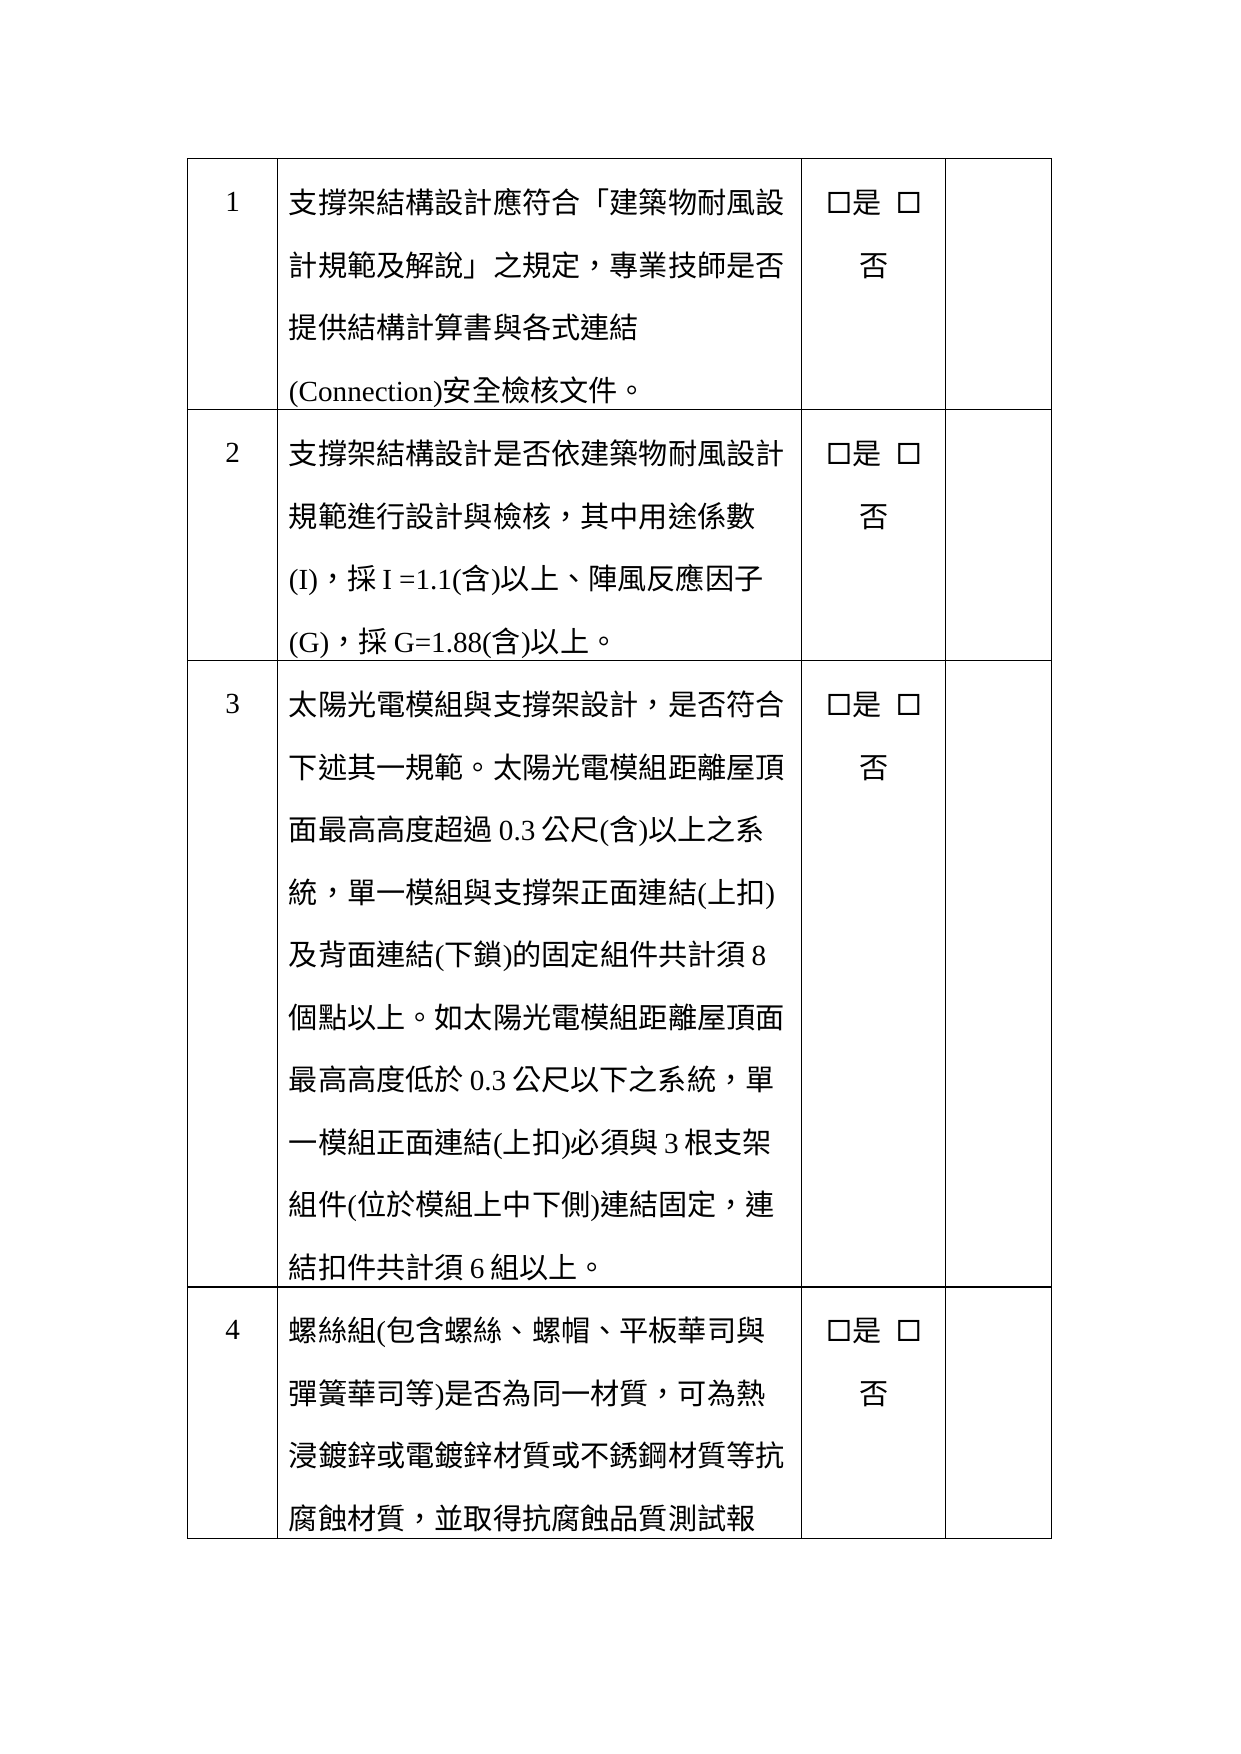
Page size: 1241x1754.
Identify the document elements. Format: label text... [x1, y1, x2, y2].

table_cell 2 [188, 410, 277, 660]
table_cell [946, 159, 1051, 409]
table_cell 1 [188, 159, 277, 409]
table_cell [946, 661, 1051, 1286]
table_cell 太陽光電模組與支撐架設計，是否符合下述其一規範。太陽光電模組距離屋頂面最高高度超過0.3公尺(含)以上之系統，單一模組與支撐架正面連結(上扣)及背面連結(下鎖)的固定組件共計須8個點以上。如太陽光電模組距離屋頂面最高高度低於0.3公尺以下之系統，單一模組正面連結(上扣)必須與3根支架組件(位於模組上中下側)連結固定，連結扣件共計須6組以上。 [278, 661, 801, 1286]
table_cell 是 否 [802, 1288, 945, 1537]
table_cell 是 否 [802, 159, 945, 409]
table_cell 螺絲組(包含螺絲、螺帽、平板華司與彈簧華司等)是否為同一材質，可為熱浸鍍鋅或電鍍鋅材質或不銹鋼材質等抗腐蝕材質，並取得抗腐蝕品質測試報 [278, 1288, 801, 1537]
table_cell 4 [188, 1288, 277, 1537]
table_cell [946, 1288, 1051, 1537]
table_cell 3 [188, 661, 277, 1286]
table_cell 支撐架結構設計是否依建築物耐風設計規範進行設計與檢核，其中用途係數(I)，採I =1.1(含)以上、陣風反應因子(G)，採G=1.88(含)以上。 [278, 410, 801, 660]
table_cell 是 否 [802, 661, 945, 1286]
table_cell 支撐架結構設計應符合「建築物耐風設計規範及解說」之規定，專業技師是否提供結構計算書與各式連結(Connection)安全檢核文件。 [278, 159, 801, 409]
table_cell 是 否 [802, 410, 945, 660]
table_cell [946, 410, 1051, 660]
